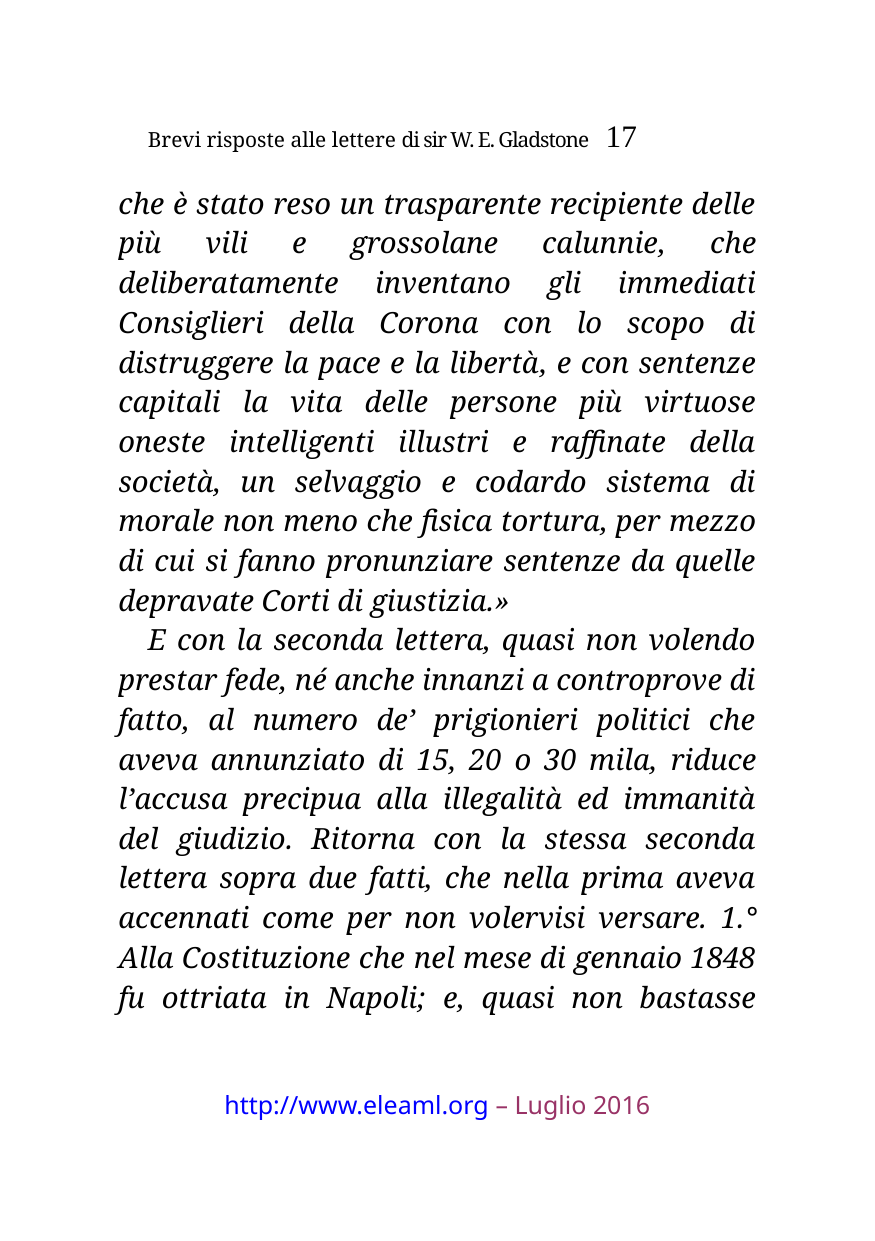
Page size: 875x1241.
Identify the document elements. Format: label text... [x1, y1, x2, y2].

text E con la seconda lettera, quasi non volendo prestar fede, né anche innanzi a controprove di fatto, al numero de’ prigionieri politici che aveva annunziato di 15, 20 o 30 mila, riduce l’accusa precipua alla illegalità ed immanità del giudizio. Ritorna con la stessa seconda lettera sopra due fatti, che nella prima aveva accennati come per non volervisi versare. 1.° Alla Costituzione che nel mese di gennaio 1848 fu ottriata in Napoli; e, quasi non bastasse [118, 620, 756, 1017]
text che è stato reso un trasparente recipiente delle più vili e grossolane calunnie, che deliberatamente inventano gli immediati Consiglieri della Corona con lo scopo di distruggere la pace e la libertà, e con sentenze capitali la vita delle persone più virtuose oneste intelligenti illustri e raffinate della società, un selvaggio e codardo sistema di morale non meno che fisica tortura, per mezzo di cui si fanno pronunziare sentenze da quelle depravate Corti di giustizia.» [118, 183, 756, 620]
